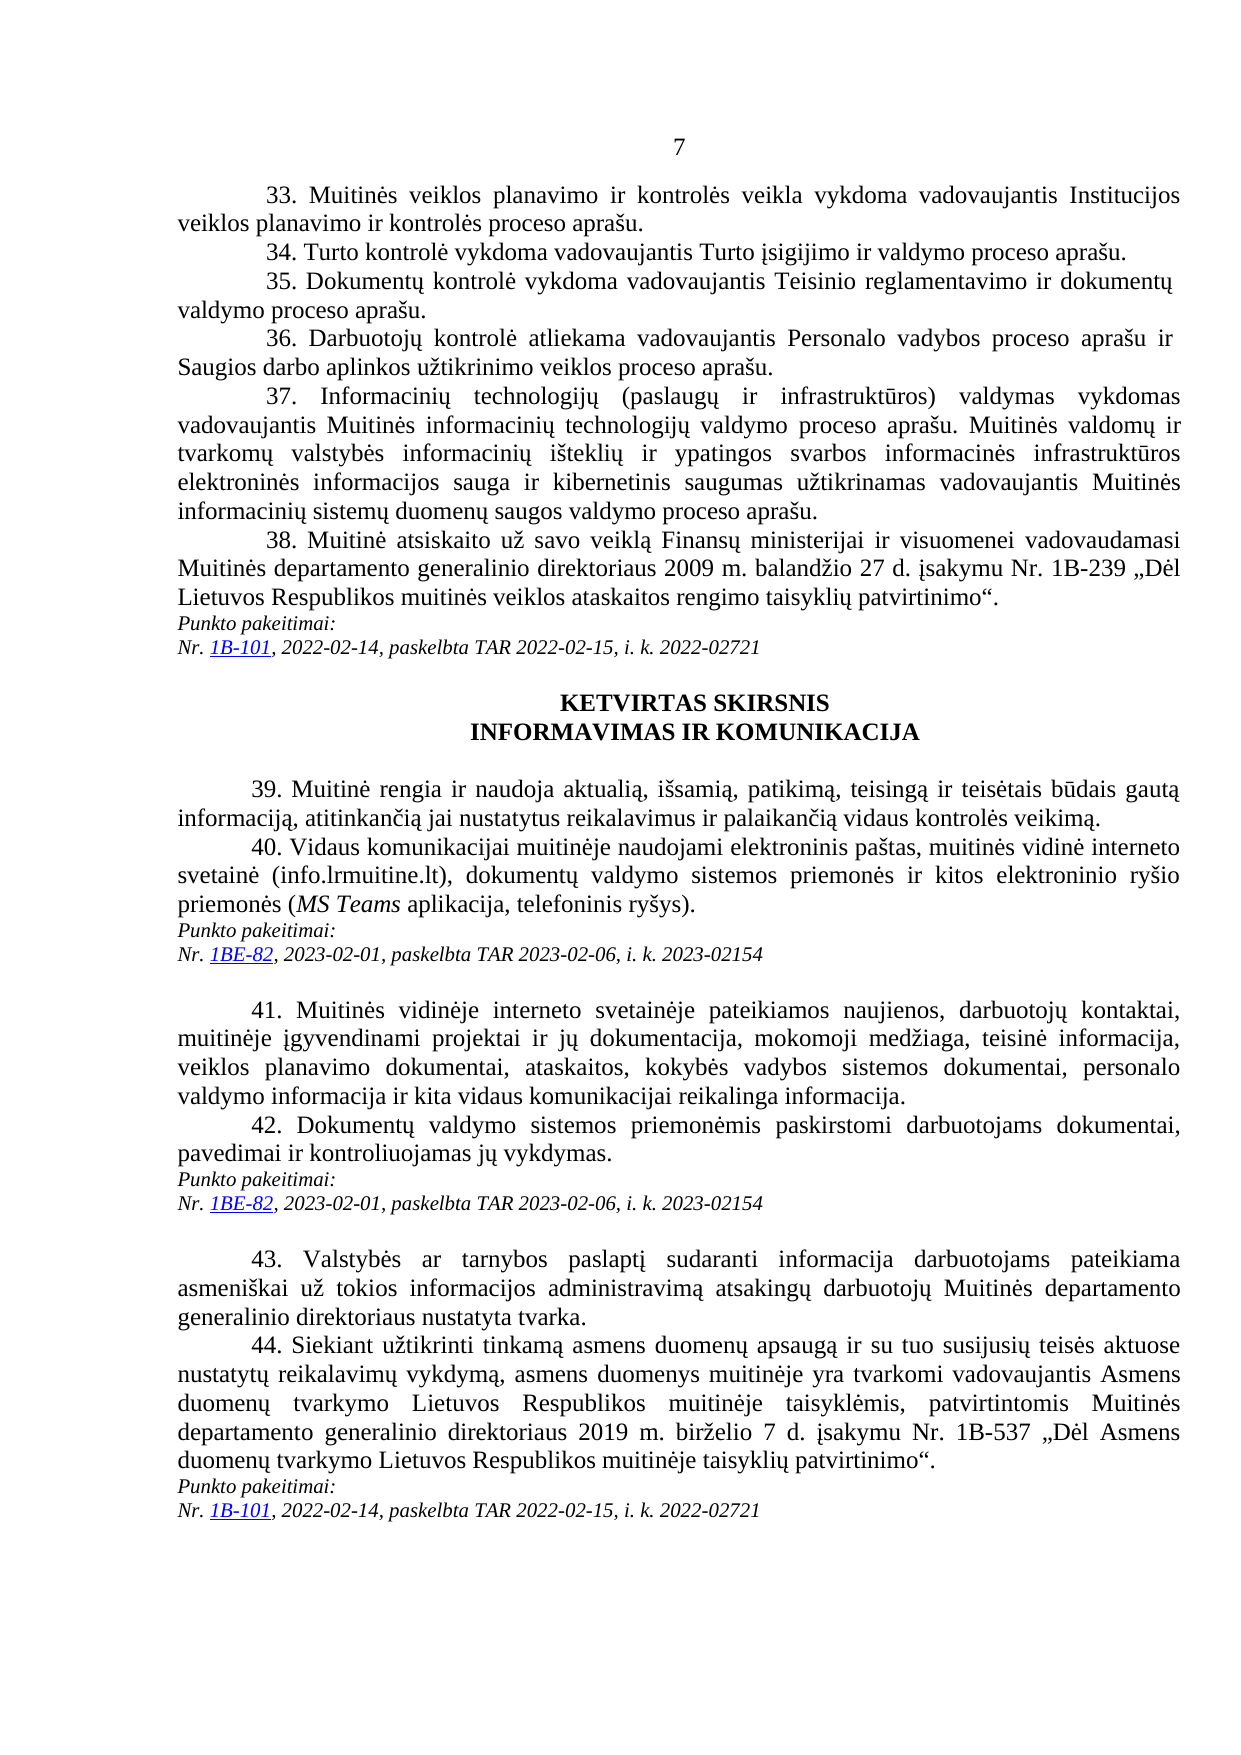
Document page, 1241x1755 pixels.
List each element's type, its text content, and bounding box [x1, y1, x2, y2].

text Punkto pakeitimai: [177, 1474, 1181, 1498]
text 38. Muitinė atsiskaito už savo veiklą Finansų ministerijai ir visuomenei vadovaudamasi Muitinės departamento generalinio direktoriaus 2009 m. balandžio 27 d. įsakymu Nr. 1B-239 „Dėl Lietuvos Respublikos muitinės veiklos ataskaitos rengimo taisyklių patvirtinimo“. [177, 525, 1181, 611]
text 44. Siekiant užtikrinti tinkamą asmens duomenų apsaugą ir su tuo susijusių teisės aktuose nustatytų reikalavimų vykdymą, asmens duomenys muitinėje yra tvarkomi vadovaujantis Asmens duomenų tvarkymo Lietuvos Respublikos muitinėje taisyklėmis, patvirtintomis Muitinės departamento generalinio direktoriaus 2019 m. birželio 7 d. įsakymu Nr. 1B-537 „Dėl Asmens duomenų tvarkymo Lietuvos Respublikos muitinėje taisyklių patvirtinimo“. [177, 1330, 1181, 1474]
text 36. Darbuotojų kontrolė atliekama vadovaujantis Personalo vadybos proceso aprašu ir Saugios darbo aplinkos užtikrinimo veiklos proceso aprašu. [177, 323, 1173, 381]
text Nr. 1B-101, 2022-02-14, paskelbta TAR 2022-02-15, i. k. 2022-02721 [177, 1498, 1181, 1522]
text INFORMAVIMAS IR KOMUNIKACIJA [185, 717, 1173, 745]
text Nr. 1BE-82, 2023-02-01, paskelbta TAR 2023-02-06, i. k. 2023-02154 [177, 1191, 1181, 1215]
text Punkto pakeitimai: [177, 918, 1181, 942]
text Nr. 1B-101, 2022-02-14, paskelbta TAR 2022-02-15, i. k. 2022-02721 [177, 635, 1181, 659]
text 35. Dokumentų kontrolė vykdoma vadovaujantis Teisinio reglamentavimo ir dokumentų valdymo proceso aprašu. [177, 266, 1173, 323]
text 41. Muitinės vidinėje interneto svetainėje pateikiamos naujienos, darbuotojų kontaktai, muitinėje įgyvendinami projektai ir jų dokumentacija, mokomoji medžiaga, teisinė informacija, veiklos planavimo dokumentai, ataskaitos, kokybės vadybos sistemos dokumentai, personalo valdymo informacija ir kita vidaus komunikacijai reikalinga informacija. [177, 995, 1181, 1110]
text 37. Informacinių technologijų (paslaugų ir infrastruktūros) valdymas vykdomas vadovaujantis Muitinės informacinių technologijų valdymo proceso aprašu. Muitinės valdomų ir tvarkomų valstybės informacinių išteklių ir ypatingos svarbos informacinės infrastruktūros elektroninės informacijos sauga ir kibernetinis saugumas užtikrinamas vadovaujantis Muitinės informacinių sistemų duomenų saugos valdymo proceso aprašu. [177, 381, 1181, 525]
text 42. Dokumentų valdymo sistemos priemonėmis paskirstomi darbuotojams dokumentai, pavedimai ir kontroliuojamas jų vykdymas. [177, 1110, 1181, 1167]
text 40. Vidaus komunikacijai muitinėje naudojami elektroninis paštas, muitinės vidinė interneto svetainė (info.lrmuitine.lt), dokumentų valdymo sistemos priemonės ir kitos elektroninio ryšio priemonės (MS Teams aplikacija, telefoninis ryšys). [177, 832, 1181, 918]
text 39. Muitinė rengia ir naudoja aktualią, išsamią, patikimą, teisingą ir teisėtais būdais gautą informaciją, atitinkančią jai nustatytus reikalavimus ir palaikančią vidaus kontrolės veikimą. [177, 774, 1181, 832]
text Punkto pakeitimai: [177, 611, 1181, 635]
text Punkto pakeitimai: [177, 1167, 1181, 1191]
text KETVIRTAS SKIRSNIS [185, 688, 1173, 717]
text 43. Valstybės ar tarnybos paslaptį sudaranti informacija darbuotojams pateikiama asmeniškai už tokios informacijos administravimą atsakingų darbuotojų Muitinės departamento generalinio direktoriaus nustatyta tvarka. [177, 1244, 1181, 1330]
text 33. Muitinės veiklos planavimo ir kontrolės veikla vykdoma vadovaujantis Institucijos veiklos planavimo ir kontrolės proceso aprašu. [177, 180, 1181, 237]
text 34. Turto kontrolė vykdoma vadovaujantis Turto įsigijimo ir valdymo proceso aprašu. [177, 237, 1181, 266]
text Nr. 1BE-82, 2023-02-01, paskelbta TAR 2023-02-06, i. k. 2023-02154 [177, 942, 1181, 966]
